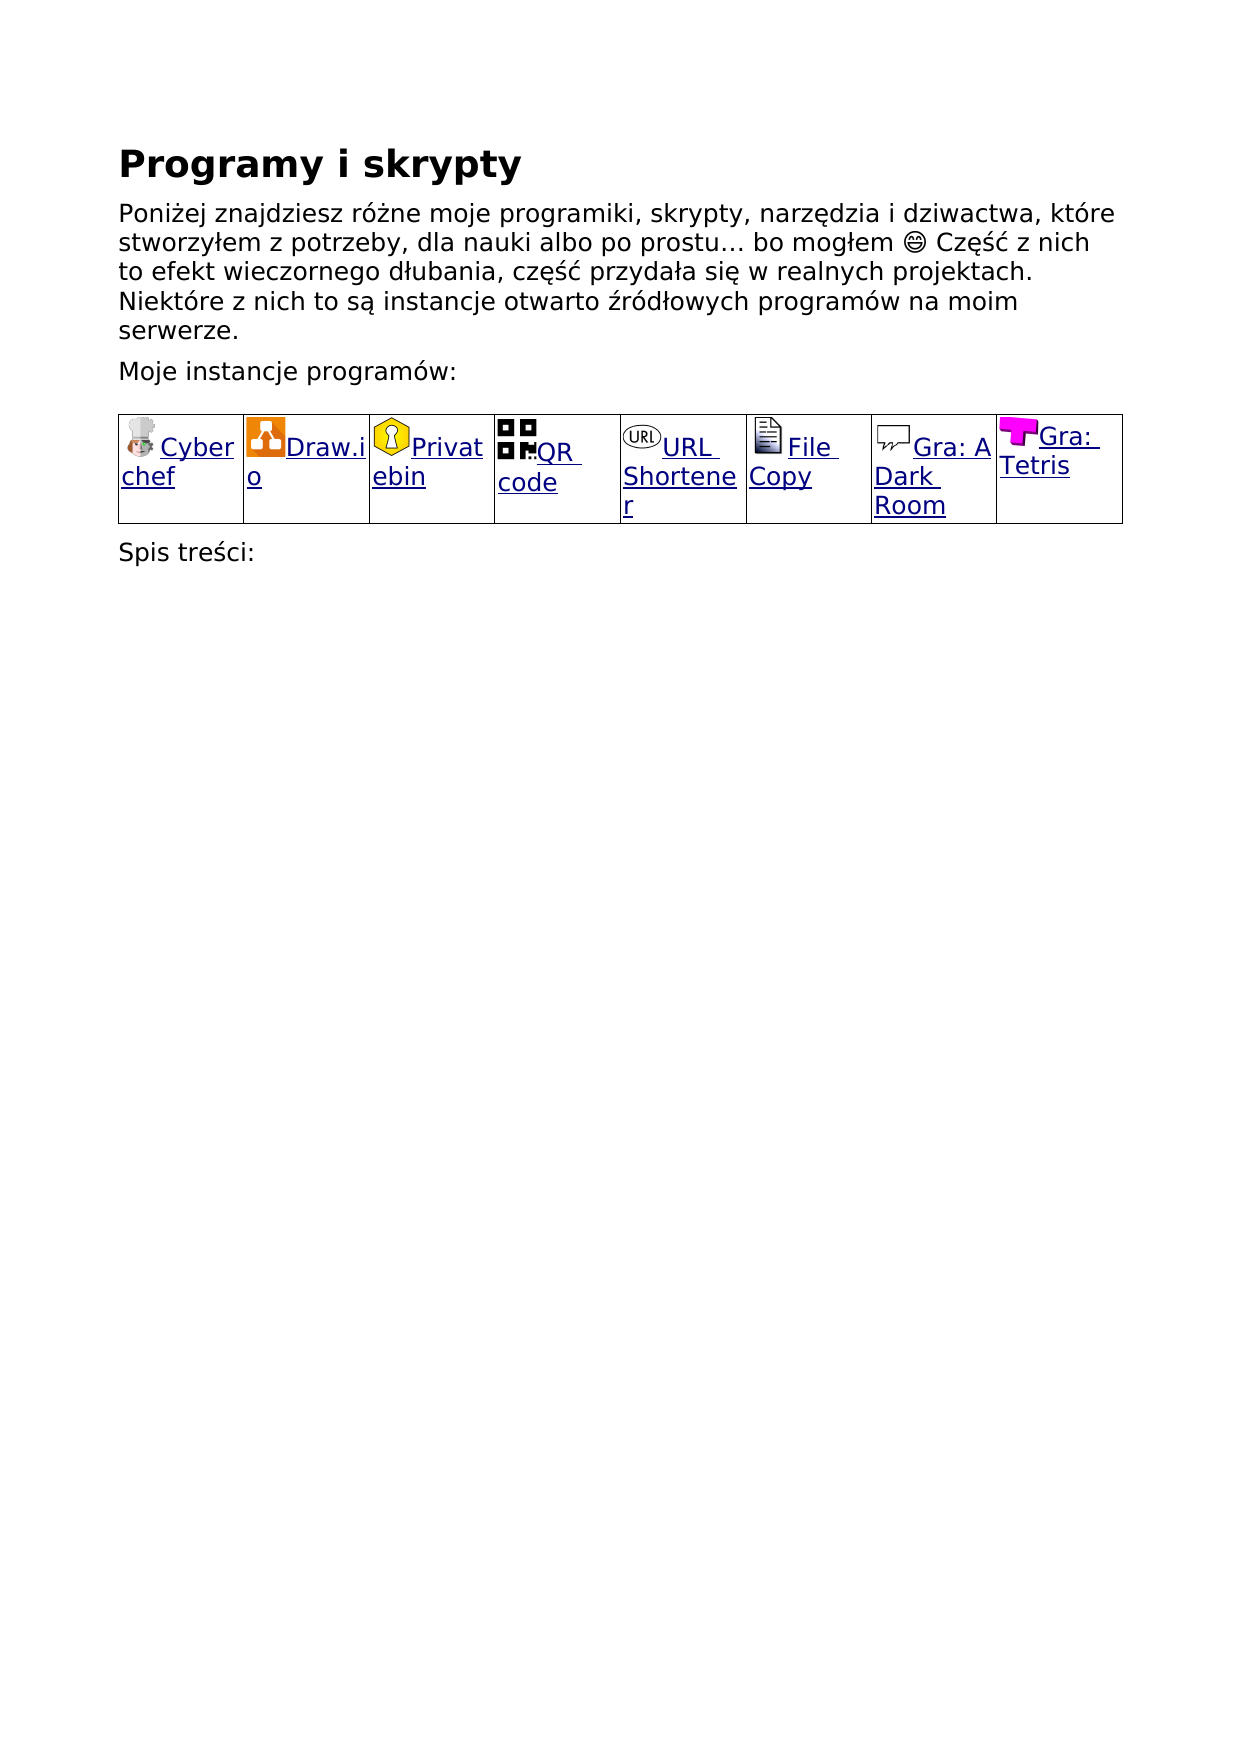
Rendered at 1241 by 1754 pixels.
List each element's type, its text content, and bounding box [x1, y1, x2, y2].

subtitle Programy i skrypty [118, 143, 1122, 187]
table_header URL Shortener [621, 415, 746, 523]
picture [748, 417, 788, 457]
picture [372, 417, 412, 457]
table_header Gra: Tetris [997, 415, 1122, 523]
table_header File Copy [747, 415, 871, 523]
picture [121, 417, 160, 457]
picture [622, 417, 662, 457]
table_header QR code [495, 415, 620, 523]
table_header Cyberchef [119, 415, 243, 523]
text Poniżej znajdziesz różne moje programiki, skrypty, narzędzia i dziwactwa, które stworzyłem z potrzeby, dla nauki albo po prostu… bo mogłem 😄 Część z nich to efekt wieczornego dłubania, część przydała się w realnych projektach. Niektóre z nich to są instancje otwarto źródłowych programów na moim serwerze. [118, 199, 1122, 345]
picture [246, 417, 286, 457]
text Spis treści: [118, 538, 1122, 567]
table_header Gra: A Dark Room [872, 415, 996, 523]
table_header Draw.io [244, 415, 369, 523]
picture [873, 417, 913, 457]
table_header Privatebin [370, 415, 494, 523]
picture [999, 417, 1039, 446]
picture [497, 417, 537, 462]
text Moje instancje programów: [118, 358, 1122, 387]
